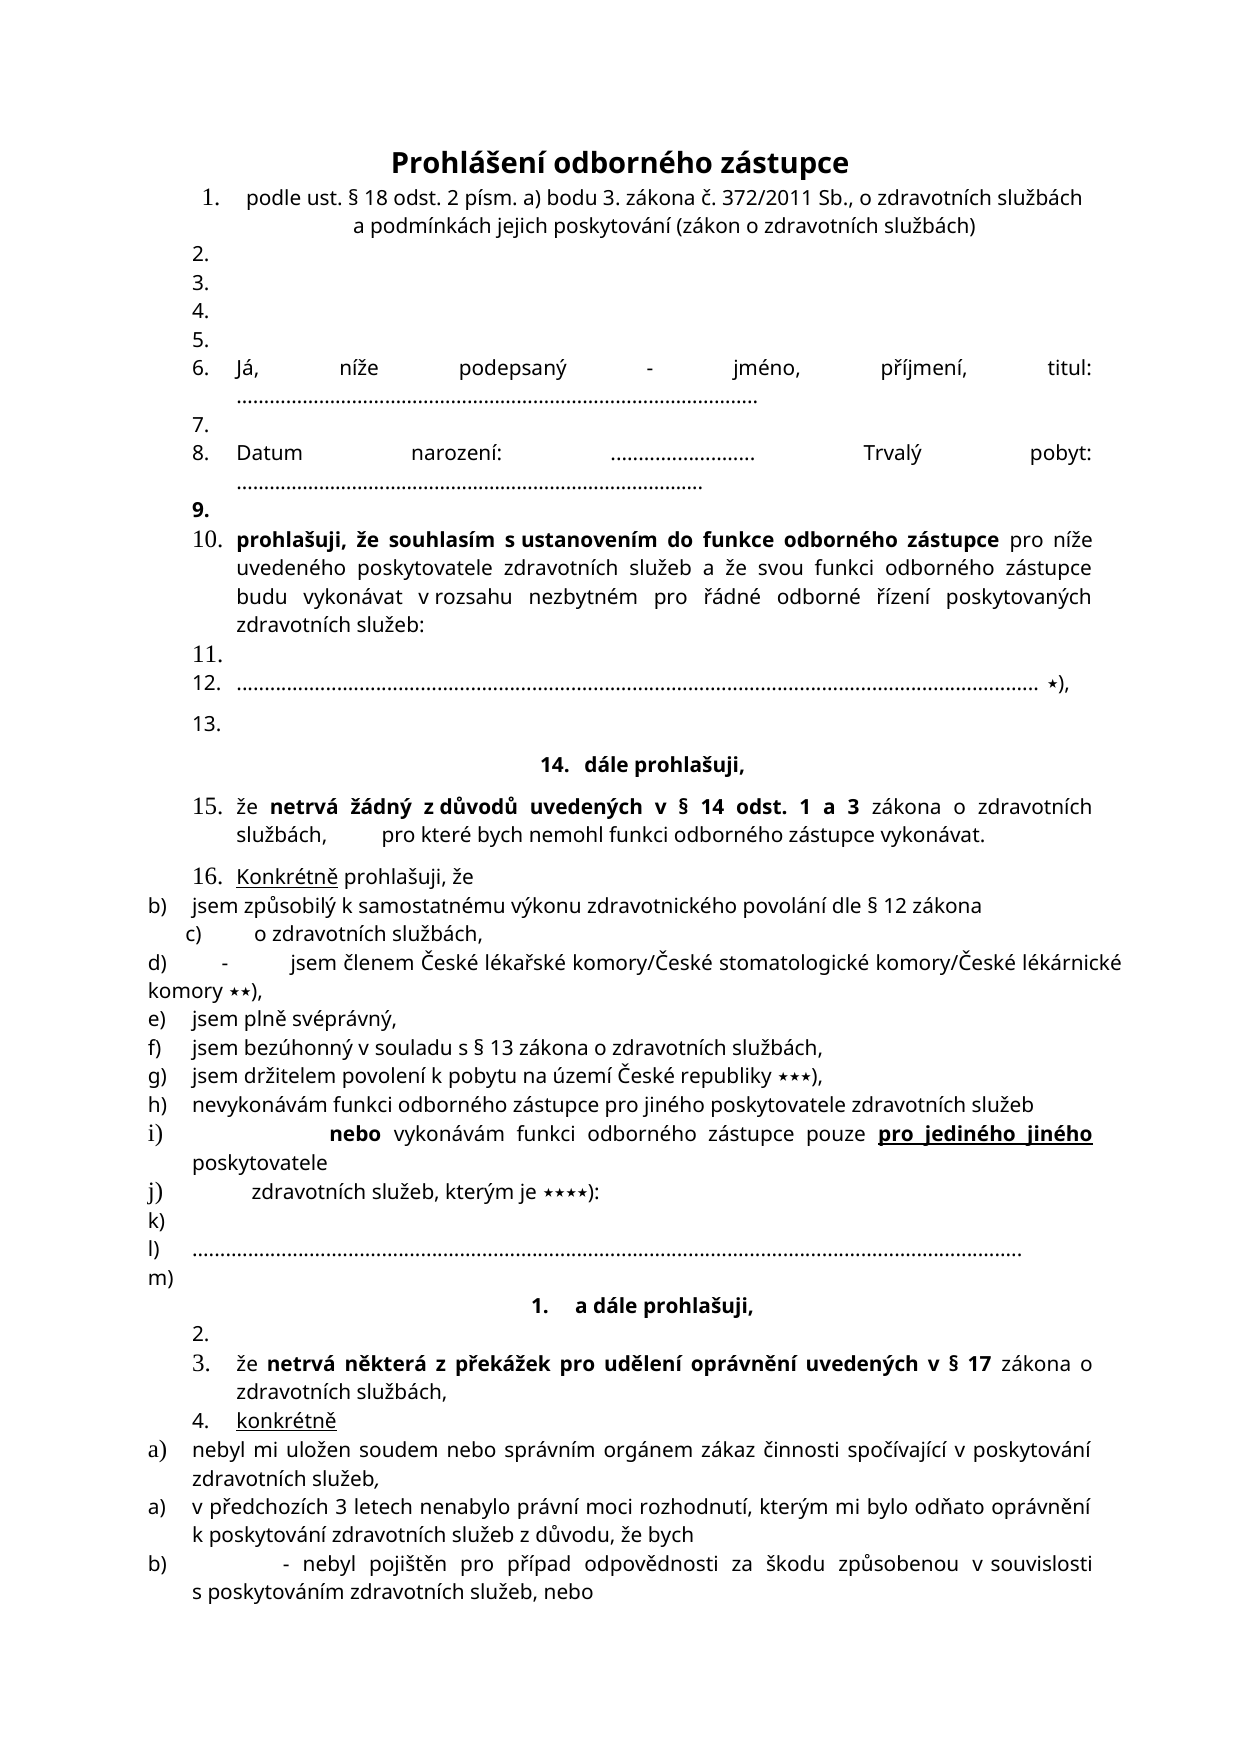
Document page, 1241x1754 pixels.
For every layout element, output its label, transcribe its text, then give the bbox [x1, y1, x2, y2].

subtitle a dále prohlašuji, [192, 1291, 1093, 1319]
subtitle konkrétně [192, 1406, 1093, 1434]
subtitle dále prohlašuji, [192, 750, 1093, 778]
subtitle zdravotních služeb, kterým je ٭٭٭٭): [148, 1176, 1093, 1206]
subtitle jsem bezúhonný v souladu s § 13 zákona o zdravotních službách, [148, 1033, 1093, 1061]
subtitle ..................................................................................................................................................... [148, 1234, 1093, 1263]
subtitle - nebyl pojištěn pro případ odpovědnosti za škodu způsobenou v souvislosti s poskytováním zdravotních služeb, nebo [148, 1549, 1093, 1606]
subtitle Datum narození: .......................... Trvalý pobyt: …………………………………………………………………………. [192, 438, 1093, 495]
text Prohlášení odborného zástupce [148, 142, 1093, 182]
subtitle nebyl mi uložen soudem nebo správním orgánem zákaz činnosti spočívající v poskytování zdravotních služeb, [148, 1434, 1093, 1492]
subtitle nebo vykonávám funkci odborného zástupce pouze pro jediného jiného poskytovatele [148, 1118, 1093, 1176]
subtitle ................................................................................................................................................ ٭), [192, 668, 1093, 697]
subtitle prohlašuji, že souhlasím s ustanovením do funkce odborného zástupce pro níže uvedeného poskytovatele zdravotních služeb a že svou funkci odborného zástupce budu vykonávat v rozsahu nezbytném pro řádné odborné řízení poskytovaných zdravotních služeb: [192, 524, 1093, 639]
subtitle podle ust. § 18 odst. 2 písm. a) bodu 3. zákona č. 372/2011 Sb., o zdravotních službách a podmínkách jejich poskytování (zákon o zdravotních službách) [192, 182, 1093, 239]
subtitle nevykonávám funkci odborného zástupce pro jiného poskytovatele zdravotních služeb [148, 1090, 1093, 1118]
subtitle - jsem členem České lékařské komory/České stomatologické komory/České lékárnické komory ٭٭), [148, 948, 1123, 1004]
subtitle jsem plně svéprávný, [148, 1004, 1093, 1033]
subtitle že netrvá žádný z důvodů uvedených v § 14 odst. 1 a 3 zákona o zdravotních službách, pro které bych nemohl funkci odborného zástupce vykonávat. [192, 791, 1093, 849]
subtitle Konkrétně prohlašuji, že [192, 861, 1093, 891]
subtitle o zdravotních službách, [185, 919, 1093, 948]
subtitle že netrvá některá z překážek pro udělení oprávnění uvedených v § 17 zákona o zdravotních službách, [192, 1348, 1093, 1406]
subtitle jsem držitelem povolení k pobytu na území České republiky ٭٭٭), [148, 1061, 1093, 1090]
subtitle jsem způsobilý k samostatnému výkonu zdravotnického povolání dle § 12 zákona [148, 891, 1093, 919]
subtitle v předchozích 3 letech nenabylo právní moci rozhodnutí, kterým mi bylo odňato oprávnění k poskytování zdravotních služeb z důvodu, že bych [148, 1492, 1093, 1549]
subtitle Já, níže podepsaný - jméno, příjmení, titul: ………………………………………………………………………………….. [192, 353, 1093, 410]
